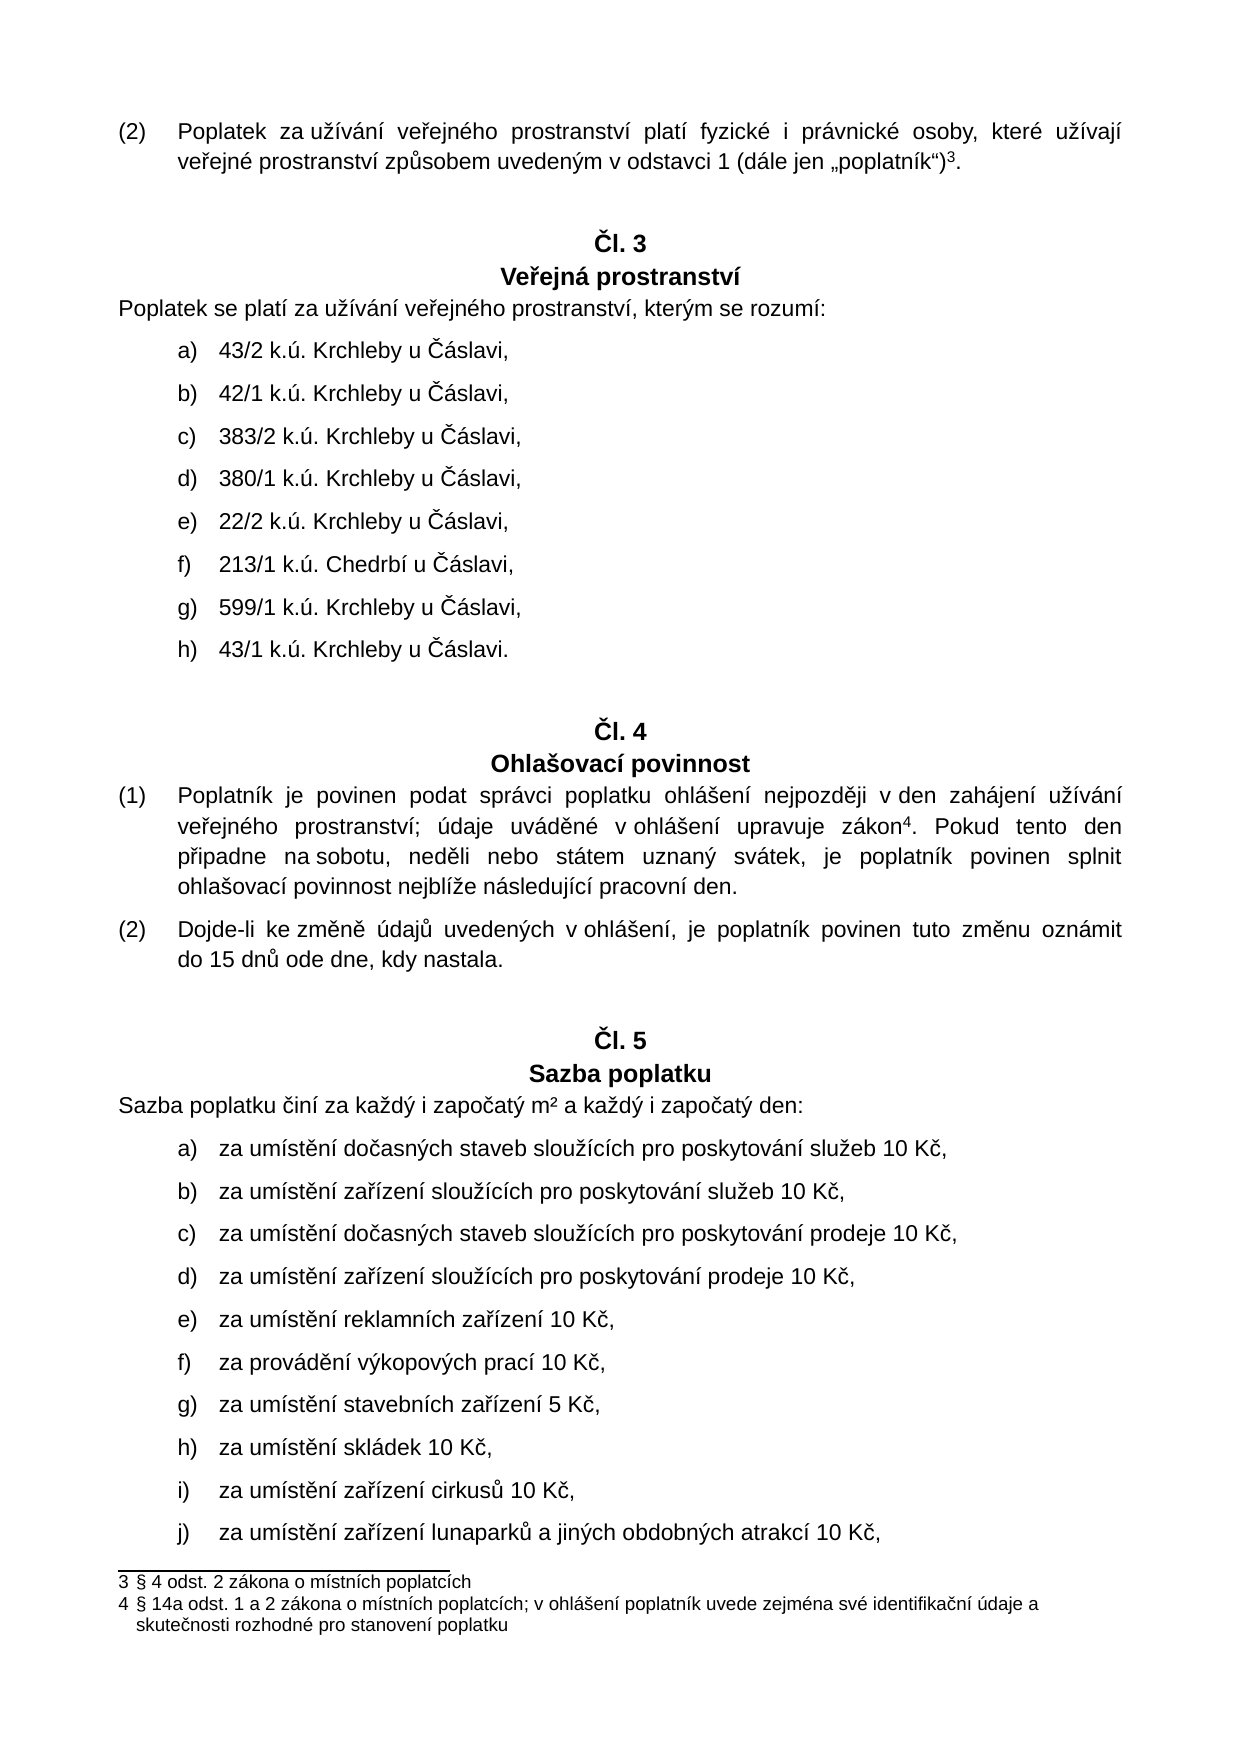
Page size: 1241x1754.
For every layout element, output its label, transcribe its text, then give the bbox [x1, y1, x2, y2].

list 22/2 k.ú. Krchleby u Čáslavi, [177, 508, 1122, 534]
list § 4 odst. 2 zákona o místních poplatcích [118, 1571, 1122, 1592]
list Poplatek za užívání veřejného prostranství platí fyzické i právnické osoby, které užívají veřejné prostranství způsobem uvedeným v odstavci 1 (dále jen „poplatník“). [118, 118, 1122, 175]
list 380/1 k.ú. Krchleby u Čáslavi, [177, 465, 1122, 492]
list Dojde-li ke změně údajů uvedených v ohlášení, je poplatník povinen tuto změnu oznámit do 15 dnů ode dne, kdy nastala. [118, 916, 1122, 972]
subtitle Čl. 4 Ohlašovací povinnost [118, 716, 1122, 778]
list § 14a odst. 1 a 2 zákona o místních poplatcích; v ohlášení poplatník uvede zejména své identifikační údaje a skutečnosti rozhodné pro stanovení poplatku [118, 1592, 1122, 1635]
list Poplatník je povinen podat správci poplatku ohlášení nejpozději v den zahájení užívání veřejného prostranství; údaje uváděné v ohlášení upravuje zákon. Pokud tento den připadne na sobotu, neděli nebo státem uznaný svátek, je poplatník povinen splnit ohlašovací povinnost nejblíže následující pracovní den. [118, 782, 1122, 899]
list za umístění zařízení sloužících pro poskytování prodeje 10 Kč, [177, 1263, 1122, 1289]
list za umístění zařízení sloužících pro poskytování služeb 10 Kč, [177, 1178, 1122, 1204]
subtitle Čl. 3 Veřejná prostranství [118, 228, 1122, 290]
list 43/1 k.ú. Krchleby u Čáslavi. [177, 636, 1122, 663]
list 383/2 k.ú. Krchleby u Čáslavi, [177, 423, 1122, 449]
list za umístění stavebních zařízení 5 Kč, [177, 1391, 1122, 1418]
list za umístění dočasných staveb sloužících pro poskytování prodeje 10 Kč, [177, 1220, 1122, 1247]
list za provádění výkopových prací 10 Kč, [177, 1348, 1122, 1375]
subtitle Čl. 5 Sazba poplatku [118, 1026, 1122, 1088]
list 599/1 k.ú. Krchleby u Čáslavi, [177, 593, 1122, 620]
list za umístění reklamních zařízení 10 Kč, [177, 1306, 1122, 1332]
list 43/2 k.ú. Krchleby u Čáslavi, [177, 337, 1122, 364]
list za umístění zařízení lunaparků a jiných obdobných atrakcí 10 Kč, [177, 1519, 1122, 1546]
text Sazba poplatku činí za každý i započatý m² a každý i započatý den: [118, 1092, 1122, 1119]
list za umístění skládek 10 Kč, [177, 1434, 1122, 1460]
list 42/1 k.ú. Krchleby u Čáslavi, [177, 380, 1122, 406]
text Poplatek se platí za užívání veřejného prostranství, kterým se rozumí: [118, 294, 1122, 321]
list za umístění dočasných staveb sloužících pro poskytování služeb 10 Kč, [177, 1135, 1122, 1161]
list 213/1 k.ú. Chedrbí u Čáslavi, [177, 551, 1122, 577]
list za umístění zařízení cirkusů 10 Kč, [177, 1477, 1122, 1503]
